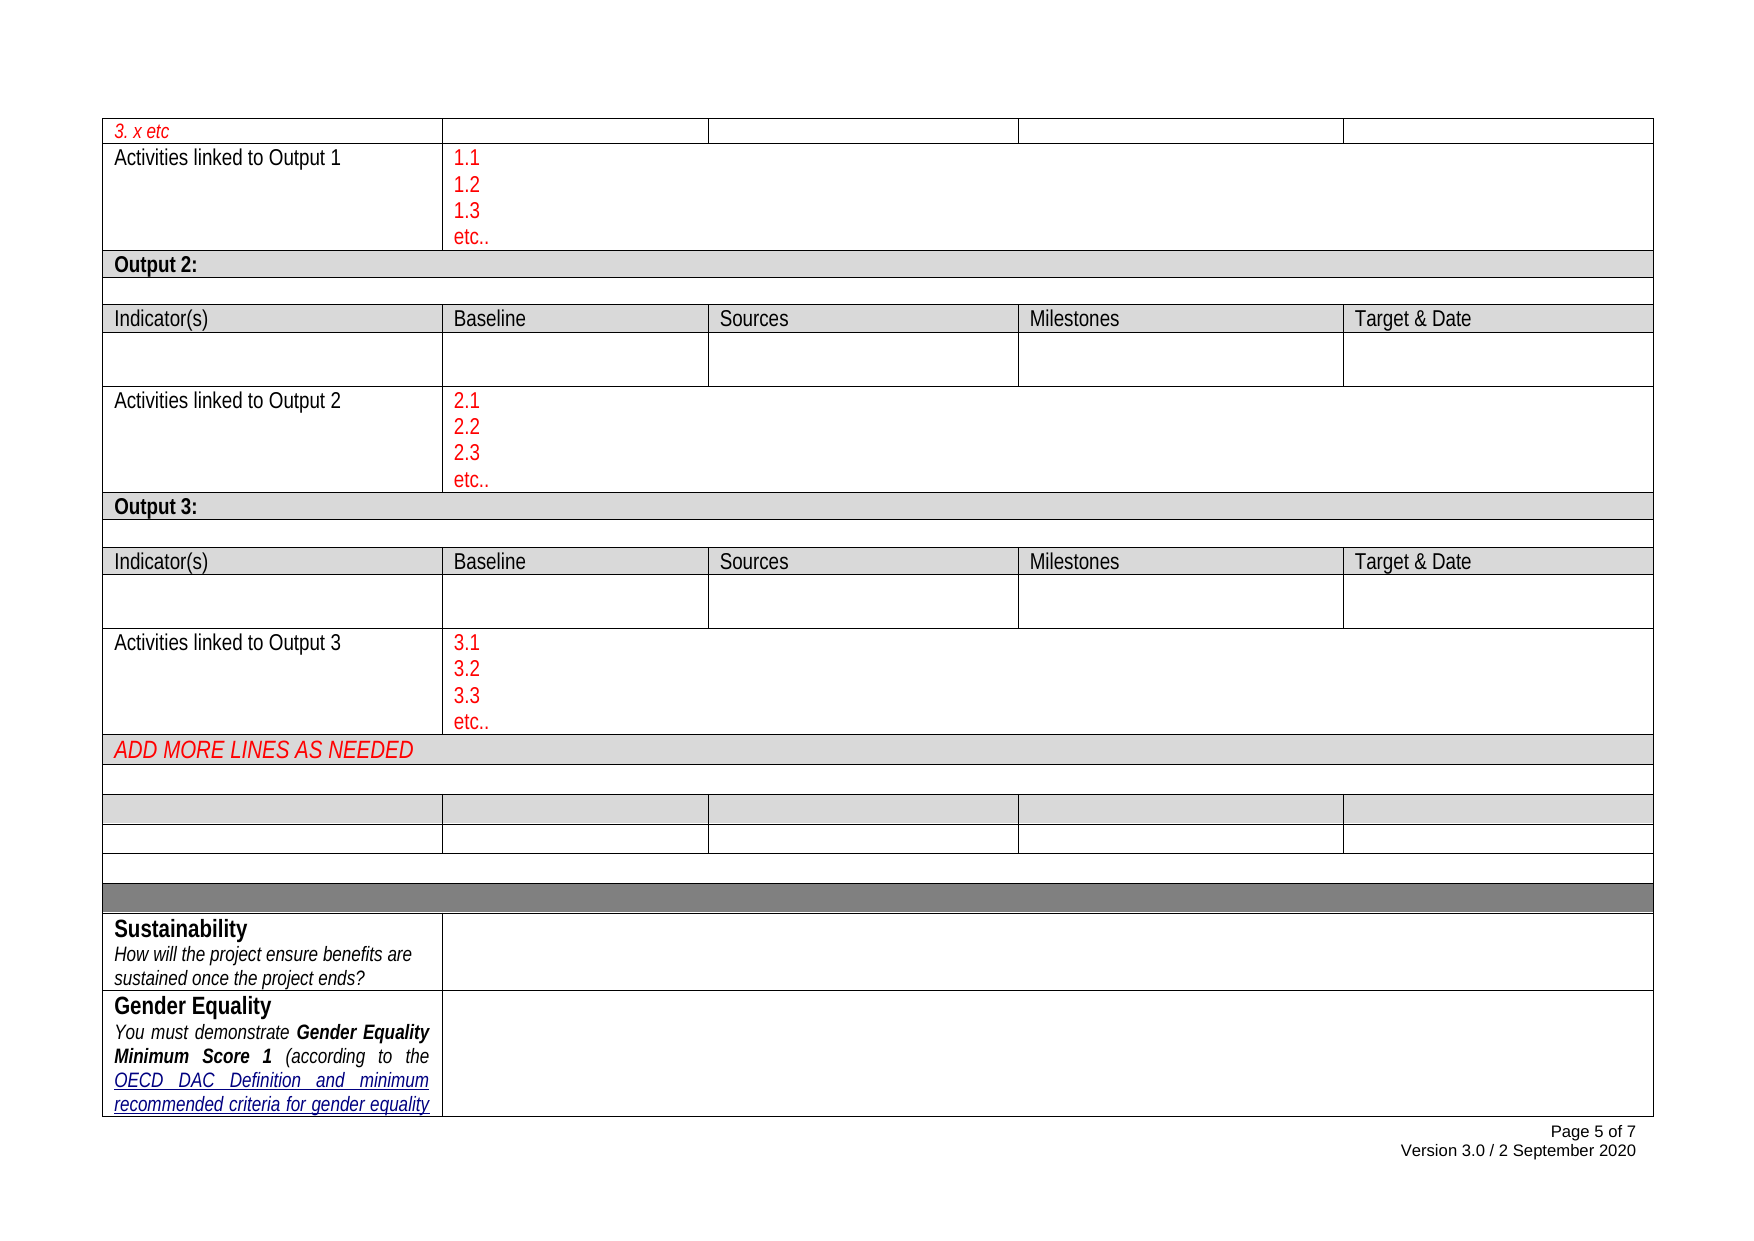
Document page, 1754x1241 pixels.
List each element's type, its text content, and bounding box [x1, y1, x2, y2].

table_cell ADD MORE LINES AS NEEDED [103, 735, 1653, 764]
table_cell [443, 914, 1653, 990]
table_cell [709, 119, 1018, 143]
table_cell Output 2: [103, 251, 1653, 277]
table_cell 2.1 2.2 2.3 etc.. [443, 387, 1653, 492]
table_cell [1344, 119, 1653, 143]
table_cell [443, 825, 708, 853]
table_cell 3. x etc [103, 119, 442, 143]
table_cell [103, 884, 1653, 912]
table_cell Target & Date [1344, 548, 1653, 574]
table_cell Activities linked to Output 1 [103, 144, 442, 249]
table_cell [1344, 333, 1653, 386]
table_cell Baseline [443, 548, 708, 574]
table_cell 1.1 1.2 1.3 etc.. [443, 144, 1653, 249]
table_cell [1344, 825, 1653, 853]
table_cell [103, 575, 442, 628]
table_cell Milestones [1019, 548, 1343, 574]
table_cell [103, 825, 442, 853]
table_cell [443, 991, 1653, 1116]
table_cell Sources [709, 305, 1018, 332]
table_cell Gender Equality You must demonstrate Gender Equality Minimum Score 1 (according to the OECD DAC Definition and minimum recommended criteria for gender equality [103, 991, 442, 1116]
table_cell Milestones [1019, 305, 1343, 332]
table_cell [1019, 119, 1343, 143]
table_cell Indicator(s) [103, 305, 442, 332]
table_cell Baseline [443, 305, 708, 332]
table_cell [103, 795, 442, 823]
table_cell [1344, 795, 1653, 823]
table_cell [1019, 795, 1343, 823]
table_cell Activities linked to Output 2 [103, 387, 442, 492]
table_cell [443, 795, 708, 823]
table_cell Sources [709, 548, 1018, 574]
table_cell [709, 825, 1018, 853]
table_cell [103, 520, 1653, 547]
table_cell [443, 119, 708, 143]
table_cell Activities linked to Output 3 [103, 629, 442, 734]
table_cell [709, 333, 1018, 386]
table_cell [103, 333, 442, 386]
table_cell [103, 278, 1653, 304]
table_cell [443, 333, 708, 386]
table_cell 3.1 3.2 3.3 etc.. [443, 629, 1653, 734]
table_cell [443, 575, 708, 628]
table_cell [1344, 575, 1653, 628]
table_cell Sustainability How will the project ensure benefits are sustained once the project ends? [103, 914, 442, 990]
table_cell [103, 854, 1653, 883]
table_cell [709, 575, 1018, 628]
table_cell Target & Date [1344, 305, 1653, 332]
table_cell Indicator(s) [103, 548, 442, 574]
table_cell [709, 795, 1018, 823]
table_cell [103, 765, 1653, 794]
table_cell [1019, 825, 1343, 853]
table_cell [1019, 333, 1343, 386]
table_cell [1019, 575, 1343, 628]
table_cell Output 3: [103, 493, 1653, 519]
